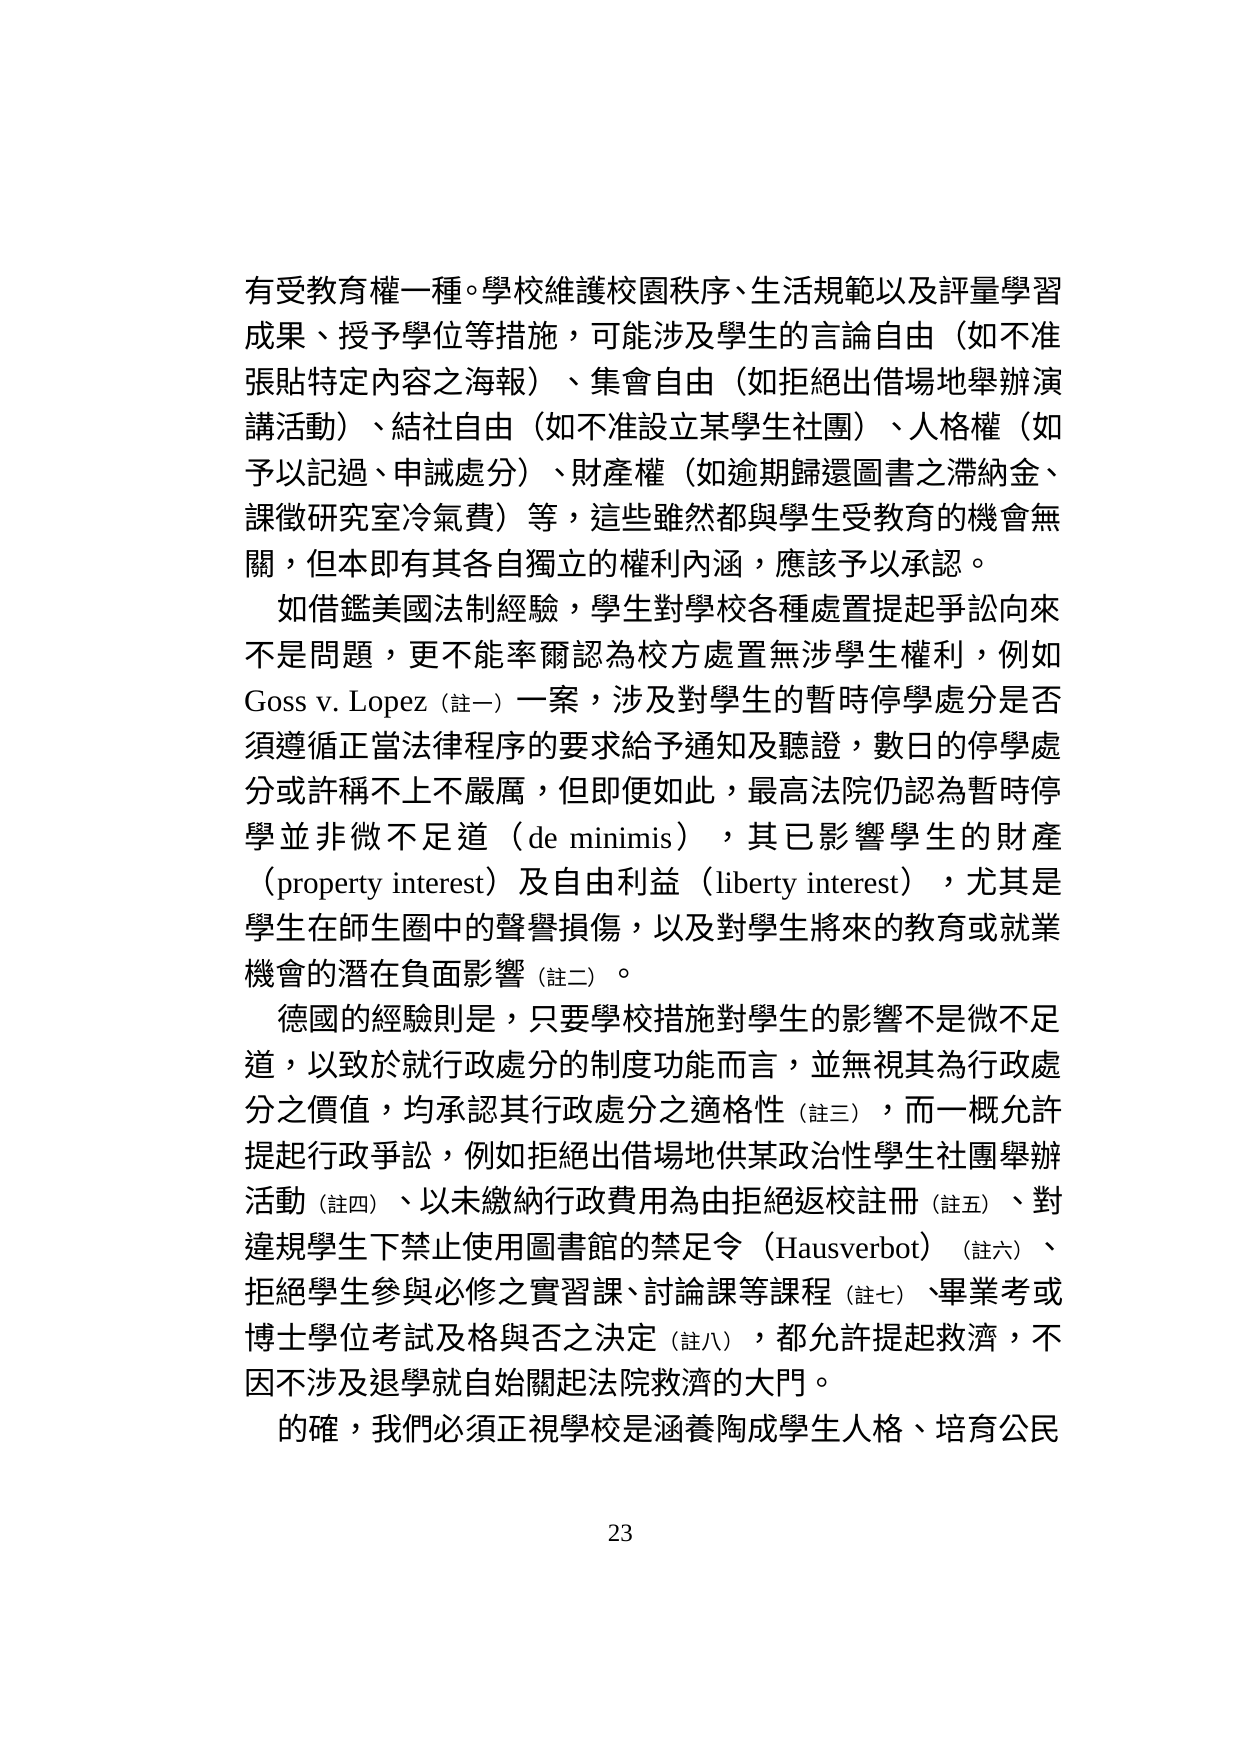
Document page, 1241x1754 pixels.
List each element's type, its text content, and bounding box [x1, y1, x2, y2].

text 進而言之，學生在校園情境中值得保護的憲法權利並非只有受教育權一種。學校維護校園秩序、生活規範以及評量學習成果、授予學位等措施，可能涉及學生的言論自由（如不准張貼特定內容之海報）、集會自由（如拒絕出借場地舉辦演講活動）、結社自由（如不准設立某學生社團）、人格權（如予以記過、申誡處分）、財產權（如逾期歸還圖書之滯納金、課徵研究室冷氣費）等，這些雖然都與學生受教育的機會無關，但本即有其各自獨立的權利內涵，應該予以承認。 [244, 266, 1063, 584]
text 如借鑑美國法制經驗，學生對學校各種處置提起爭訟向來不是問題，更不能率爾認為校方處置無涉學生權利，例如Goss v. Lopez（註一）一案，涉及對學生的暫時停學處分是否須遵循正當法律程序的要求給予通知及聽證，數日的停學處分或許稱不上不嚴厲，但即便如此，最高法院仍認為暫時停學並非微不足道（de minimis），其已影響學生的財產（property interest）及自由利益（liberty interest），尤其是學生在師生圈中的聲譽損傷，以及對學生將來的教育或就業機會的潛在負面影響（註二）。 [244, 584, 1063, 994]
text 的確，我們必須正視學校是涵養陶成學生人格、培育公民意識的重要階段，尤其大專院校的學生，同時是公民社會的成員。充分肯認學生身為教育主體的地位；重視自由、人格、言論、財產之於個人的高貴價值，允許學生對不能甘服的處分與措施提起爭訟，而不等閒斥為「權利未受侵害」，本身就是重要的公民機會教育，絕非否定教師及學校在教育上的專業判斷。如果這類案件竟然只是基於特別權力關係的遺絮，便否認權利之侵害，全然封閉爭訟管道，我們又將如何向公民社會未來希望所繫的年輕公民及準公民們，傳達「汝當尊重憲法權利」的訊息？ [244, 1404, 1063, 1449]
text 德國的經驗則是，只要學校措施對學生的影響不是微不足道，以致於就行政處分的制度功能而言，並無視其為行政處分之價值，均承認其行政處分之適格性（註三），而一概允許提起行政爭訟，例如拒絕出借場地供某政治性學生社團舉辦活動（註四）、以未繳納行政費用為由拒絕返校註冊（註五）、對違規學生下禁止使用圖書館的禁足令（Hausverbot）（註六）、拒絕學生參與必修之實習課、討論課等課程（註七）、畢業考或博士學位考試及格與否之決定（註八），都允許提起救濟，不因不涉及退學就自始關起法院救濟的大門。 [244, 994, 1063, 1404]
